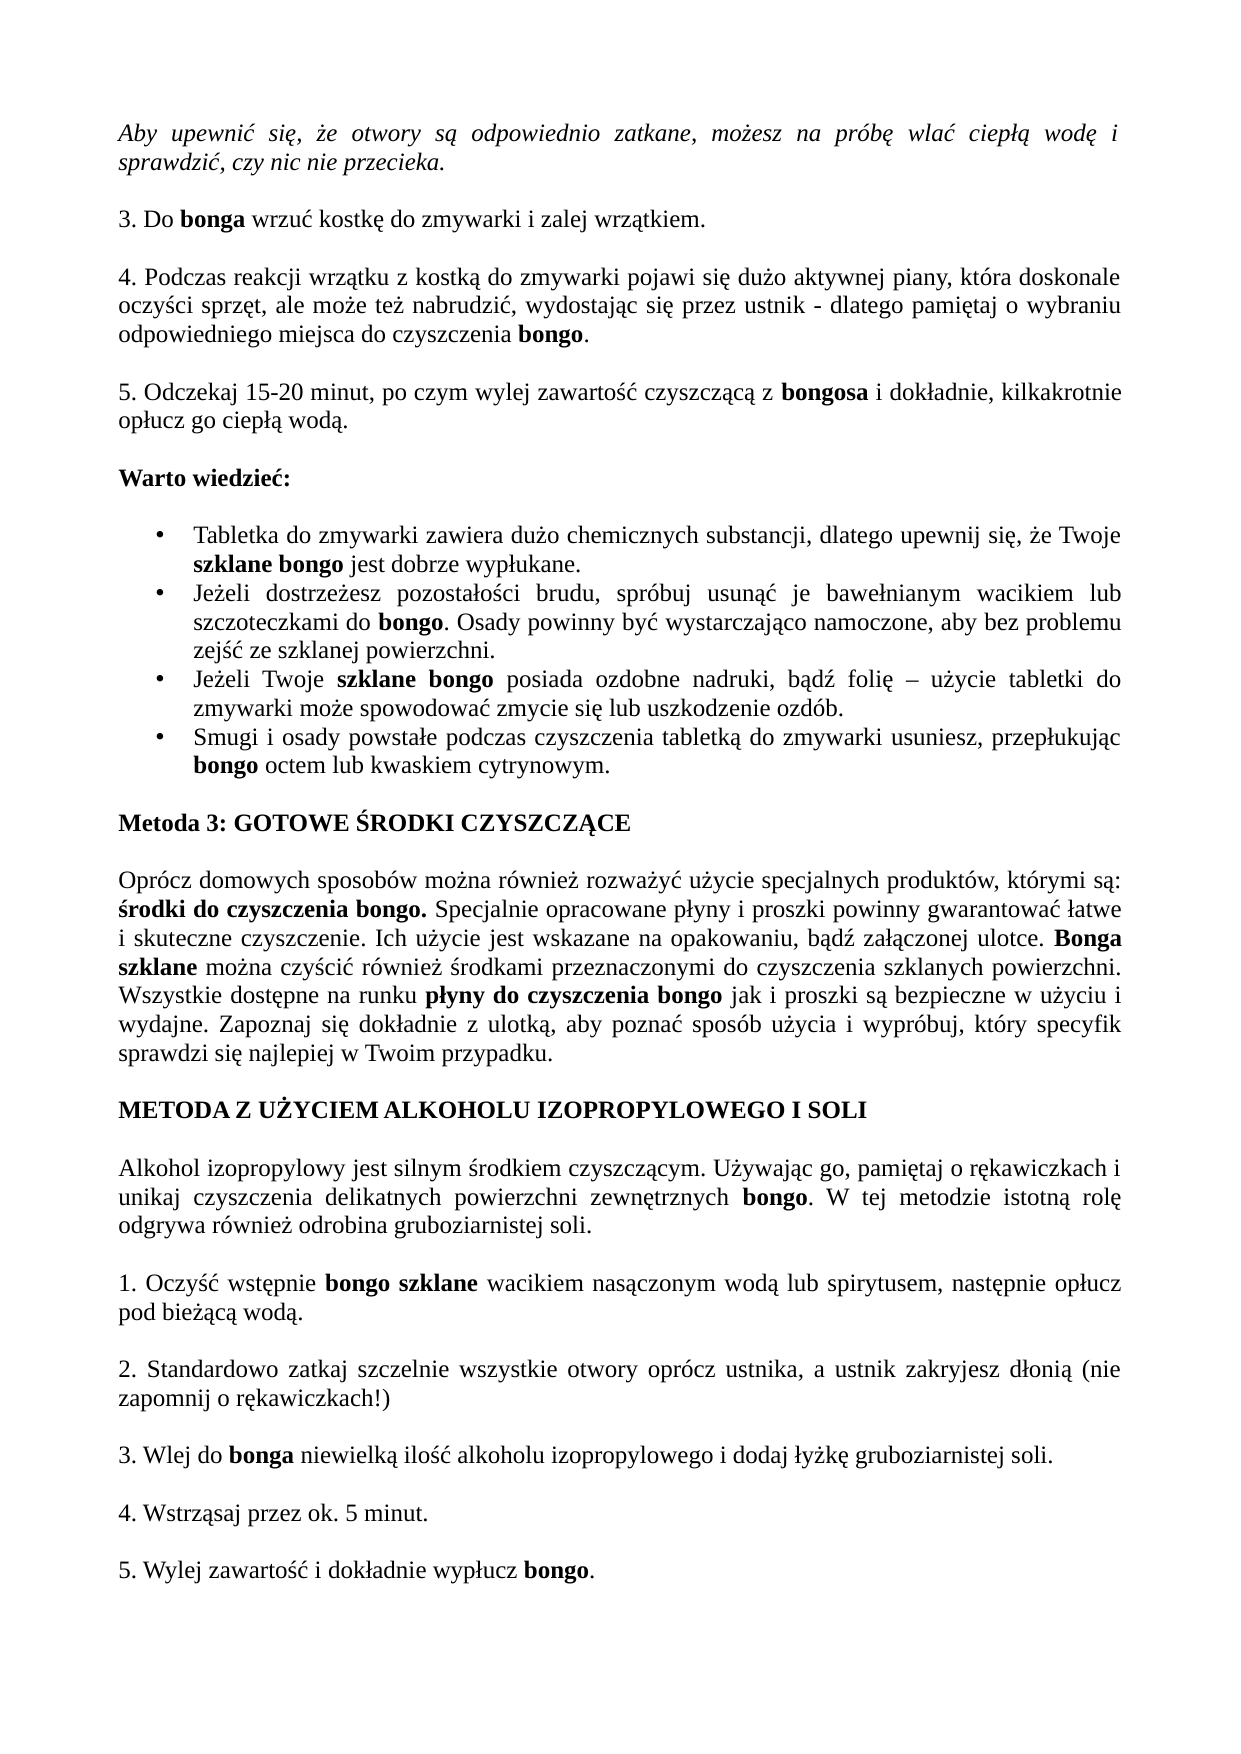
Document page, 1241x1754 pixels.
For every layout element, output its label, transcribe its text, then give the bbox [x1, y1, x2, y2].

text 3. Wlej do bonga niewielką ilość alkoholu izopropylowego i dodaj łyżkę gruboziarnistej soli. [118, 1441, 1122, 1469]
text 1. Oczyść wstępnie bongo szklane wacikiem nasączonym wodą lub spirytusem, następnie opłucz pod bieżącą wodą. [118, 1268, 1122, 1326]
text Warto wiedzieć: [118, 463, 1122, 492]
text 4. Wstrząsaj przez ok. 5 minut. [118, 1498, 1122, 1527]
list Tabletka do zmywarki zawiera dużo chemicznych substancji, dlatego upewnij się, że Twoje szklane bongo jest dobrze wypłukane. [156, 521, 1122, 578]
text Aby upewnić się, że otwory są odpowiednio zatkane, możesz na próbę wlać ciepłą wodę i sprawdzić, czy nic nie przecieka. [118, 118, 1122, 176]
text 4. Podczas reakcji wrzątku z kostką do zmywarki pojawi się dużo aktywnej piany, która doskonale oczyści sprzęt, ale może też nabrudzić, wydostając się przez ustnik - dlatego pamiętaj o wybraniu odpowiedniego miejsca do czyszczenia bongo. [118, 262, 1122, 348]
text 5. Odczekaj 15-20 minut, po czym wylej zawartość czyszczącą z bongosa i dokładnie, kilkakrotnie opłucz go ciepłą wodą. [118, 377, 1122, 434]
list Jeżeli dostrzeżesz pozostałości brudu, spróbuj usunąć je bawełnianym wacikiem lub szczoteczkami do bongo. Osady powinny być wystarczająco namoczone, aby bez problemu zejść ze szklanej powierzchni. [156, 578, 1122, 664]
list Jeżeli Twoje szklane bongo posiada ozdobne nadruki, bądź folię – użycie tabletki do zmywarki może spowodować zmycie się lub uszkodzenie ozdób. [156, 664, 1122, 722]
text Metoda 3: GOTOWE ŚRODKI CZYSZCZĄCE [118, 808, 1122, 837]
text Oprócz domowych sposobów można również rozważyć użycie specjalnych produktów, którymi są: środki do czyszczenia bongo. Specjalnie opracowane płyny i proszki powinny gwarantować łatwe i skuteczne czyszczenie. Ich użycie jest wskazane na opakowaniu, bądź załączonej ulotce. Bonga szklane można czyścić również środkami przeznaczonymi do czyszczenia szklanych powierzchni. Wszystkie dostępne na runku płyny do czyszczenia bongo jak i proszki są bezpieczne w użyciu i wydajne. Zapoznaj się dokładnie z ulotką, aby poznać sposób użycia i wypróbuj, który specyfik sprawdzi się najlepiej w Twoim przypadku. [118, 866, 1122, 1067]
list Smugi i osady powstałe podczas czyszczenia tabletką do zmywarki usuniesz, przepłukując bongo octem lub kwaskiem cytrynowym. [156, 722, 1122, 779]
text 2. Standardowo zatkaj szczelnie wszystkie otwory oprócz ustnika, a ustnik zakryjesz dłonią (nie zapomnij o rękawiczkach!) [118, 1354, 1122, 1412]
text METODA Z UŻYCIEM ALKOHOLU IZOPROPYLOWEGO I SOLI [118, 1096, 1122, 1124]
text 3. Do bonga wrzuć kostkę do zmywarki i zalej wrzątkiem. [118, 204, 1122, 233]
text Alkohol izopropylowy jest silnym środkiem czyszczącym. Używając go, pamiętaj o rękawiczkach i unikaj czyszczenia delikatnych powierzchni zewnętrznych bongo. W tej metodzie istotną rolę odgrywa również odrobina gruboziarnistej soli. [118, 1153, 1122, 1239]
text 5. Wylej zawartość i dokładnie wypłucz bongo. [118, 1556, 1122, 1584]
